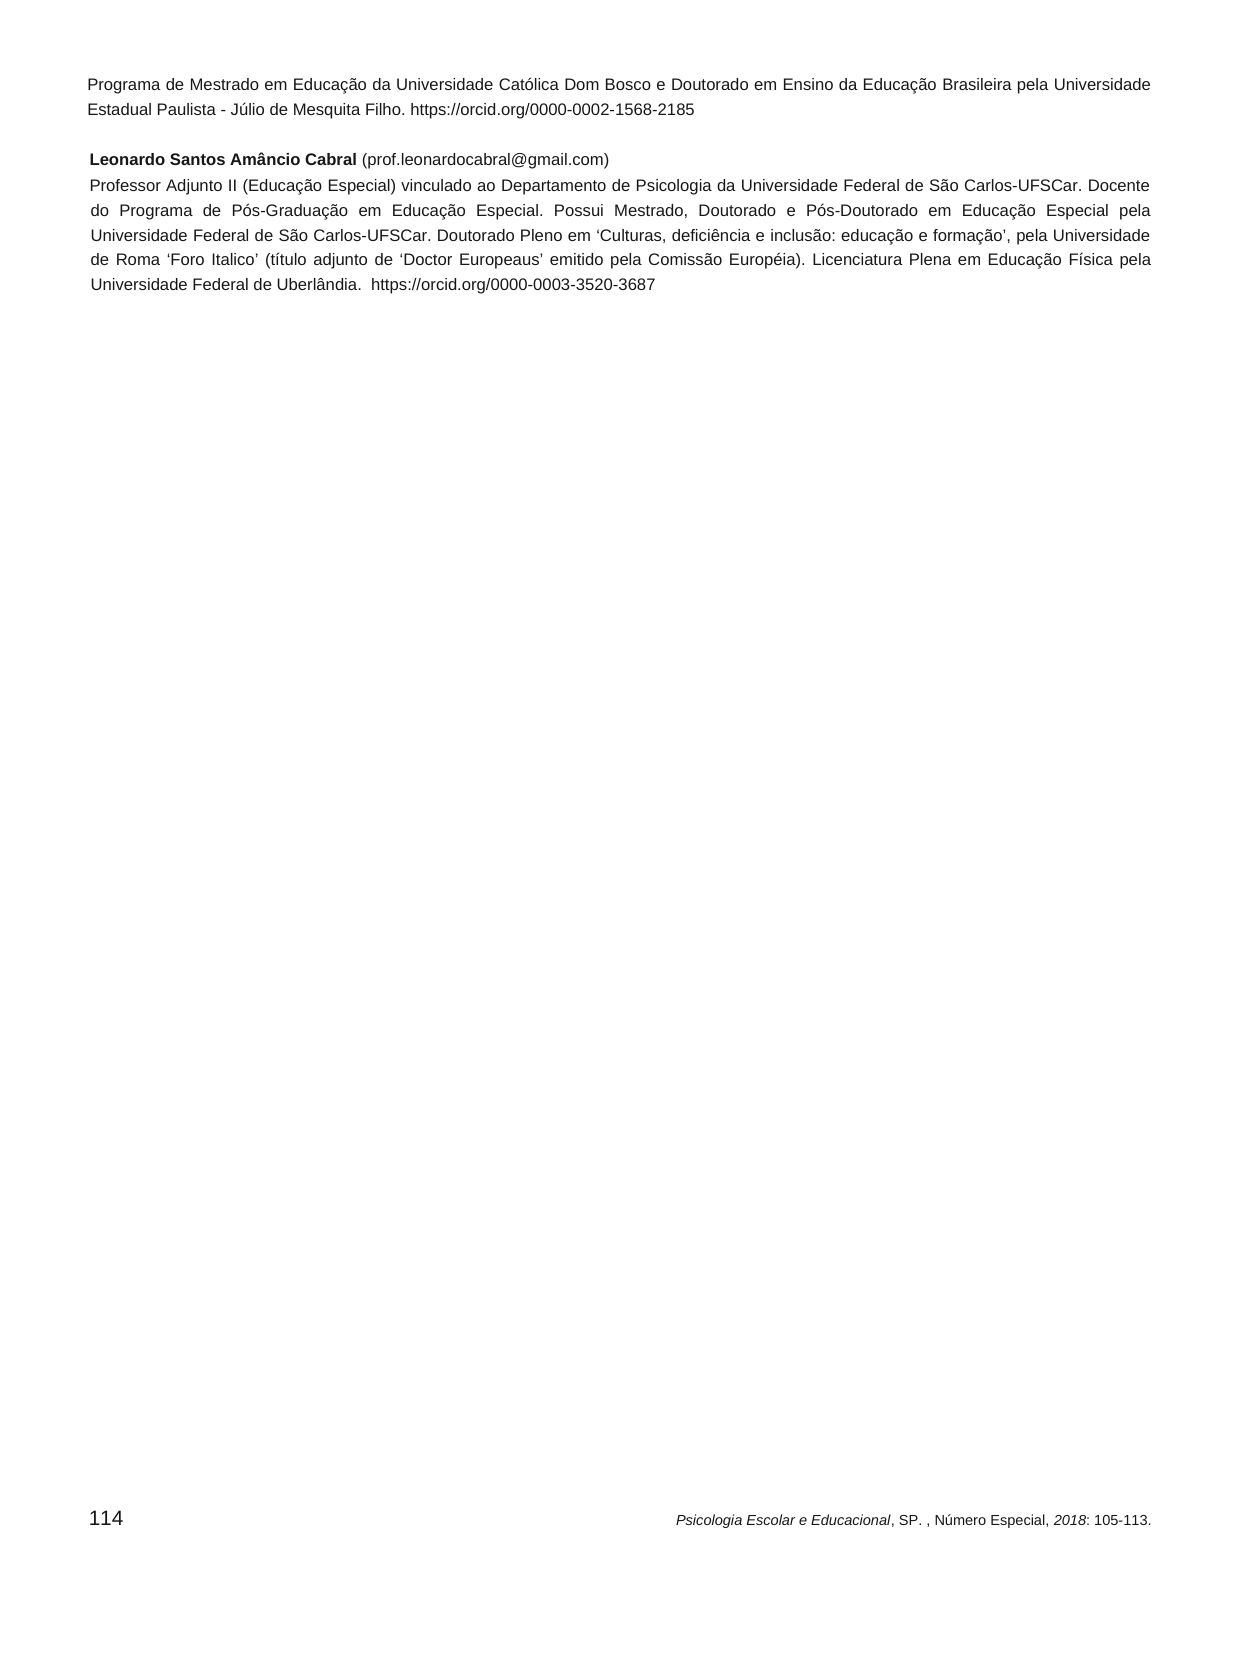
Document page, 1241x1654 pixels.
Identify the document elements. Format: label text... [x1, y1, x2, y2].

text Programa de Mestrado em Educação da Universidade Católica Dom Bosco e Doutorado em Ensino da Educação Brasileira pela Universidade Estadual Paulista - Júlio de Mesquita Filho. https://orcid.org/0000-0002-1568-2185 [87, 75, 1152, 119]
text Leonardo Santos Amâncio Cabral (prof.leonardocabral@gmail.com) [89, 150, 1152, 169]
text Professor Adjunto II (Educação Especial) vinculado ao Departamento de Psicologia da Universidade Federal de São Carlos-UFSCar. Docente do Programa de Pós-Graduação em Educação Especial. Possui Mestrado, Doutorado e Pós-Doutorado em Educação Especial pela Universidade Federal de São Carlos-UFSCar. Doutorado Pleno em ‘Culturas, deficiência e inclusão: educação e formação’, pela Universidade de Roma ‘Foro Italico’ (título adjunto de ‘Doctor Europeaus’ emitido pela Comissão Européia). Licenciatura Plena em Educação Física pela Universidade Federal de Uberlândia. https://orcid.org/0000-0003-3520-3687 [89, 176, 1152, 294]
